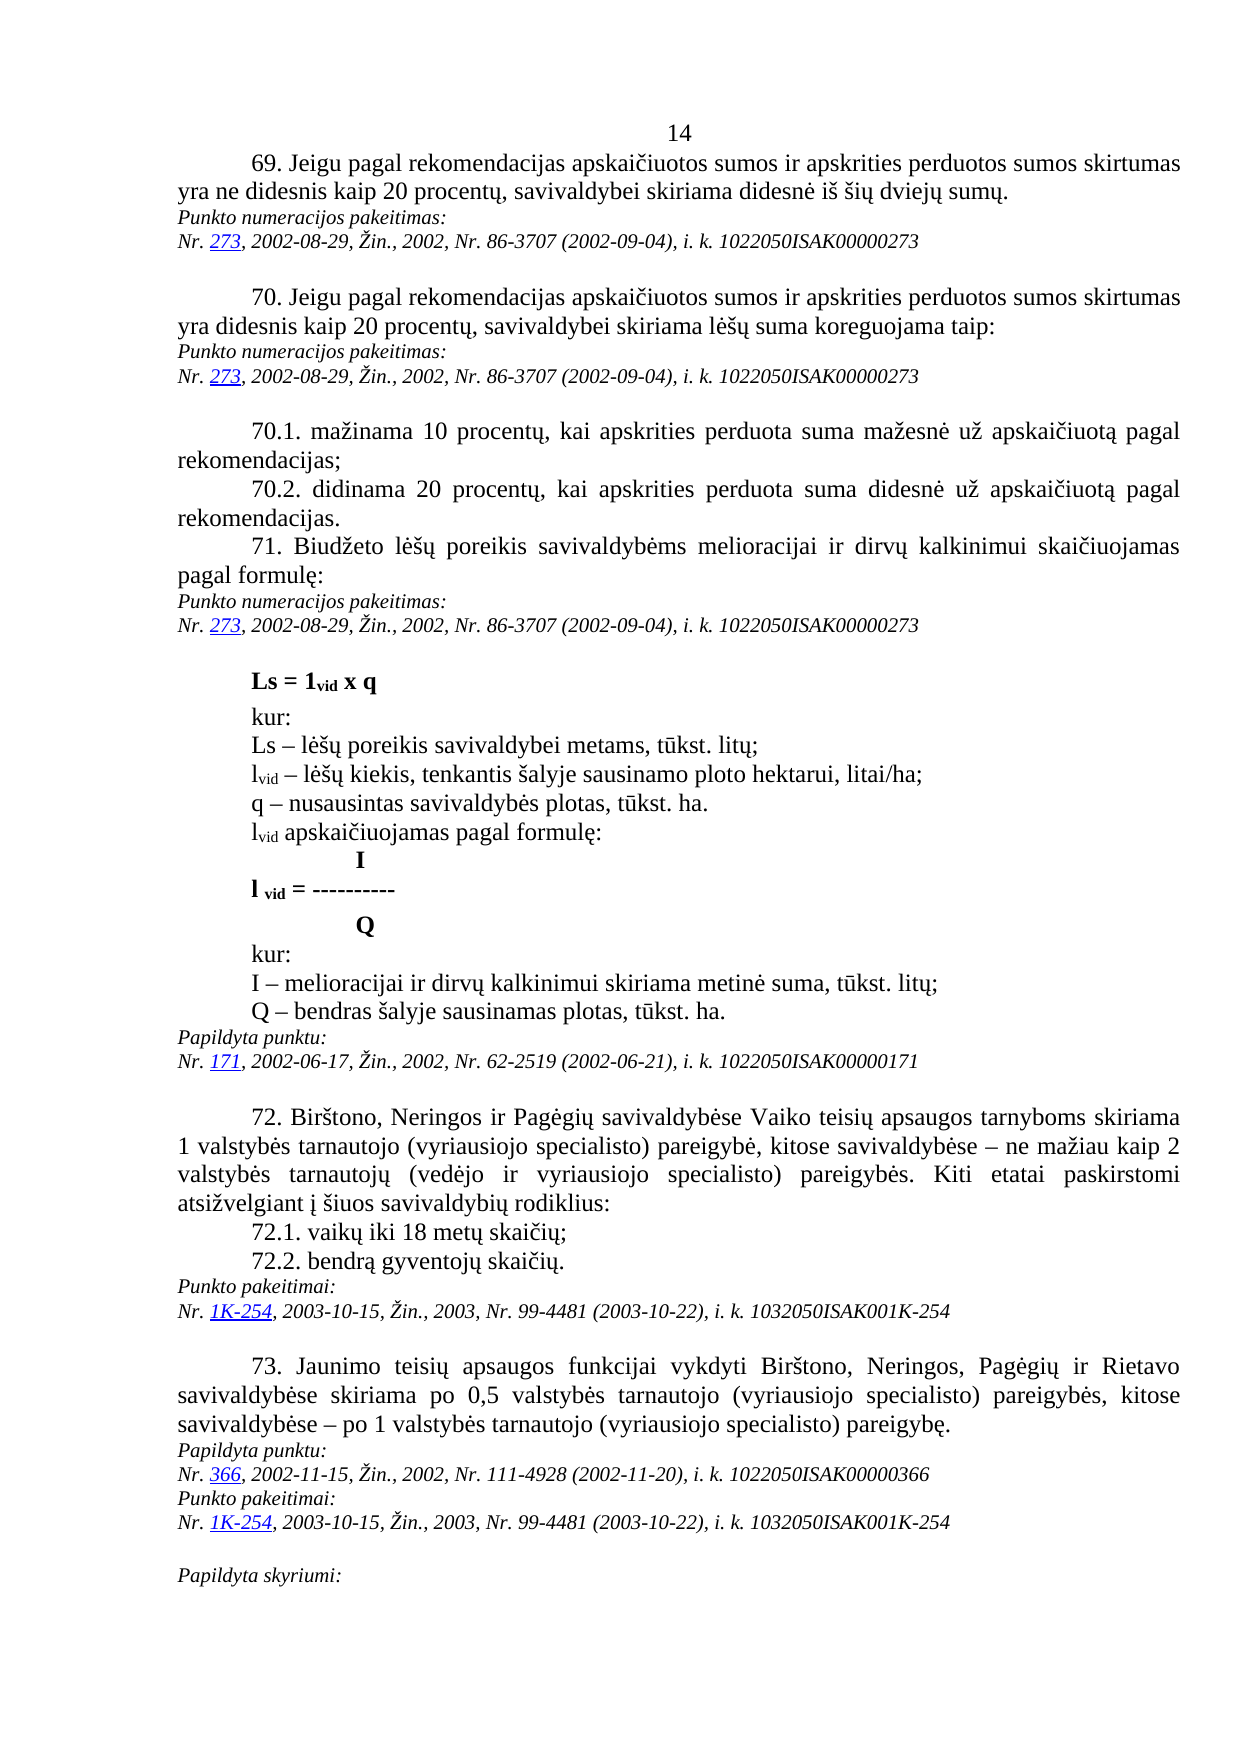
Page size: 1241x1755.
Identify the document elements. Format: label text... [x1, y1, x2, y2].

text q – nusausintas savivaldybės plotas, tūkst. ha. [177, 788, 1181, 817]
text 72. Birštono, Neringos ir Pagėgių savivaldybėse Vaiko teisių apsaugos tarnyboms skiriama 1 valstybės tarnautojo (vyriausiojo specialisto) pareigybė, kitose savivaldybėse – ne mažiau kaip 2 valstybės tarnautojų (vedėjo ir vyriausiojo specialisto) pareigybės. Kiti etatai paskirstomi atsižvelgiant į šiuos savivaldybių rodiklius: [177, 1102, 1181, 1217]
text I [177, 845, 1181, 874]
text 69. Jeigu pagal rekomendacijas apskaičiuotos sumos ir apskrities perduotos sumos skirtumas yra ne didesnis kaip 20 procentų, savivaldybei skiriama didesnė iš šių dviejų sumų. [177, 148, 1181, 205]
text Q – bendras šalyje sausinamas plotas, tūkst. ha. [177, 996, 1181, 1025]
text 71. Biudžeto lėšų poreikis savivaldybėms melioracijai ir dirvų kalkinimui skaičiuojamas pagal formulę: [177, 531, 1181, 589]
text Nr. 171, 2002-06-17, Žin., 2002, Nr. 62-2519 (2002-06-21), i. k. 1022050ISAK00000171 [177, 1049, 1181, 1073]
text kur: [177, 939, 1181, 968]
text Nr. 1K-254, 2003-10-15, Žin., 2003, Nr. 99-4481 (2003-10-22), i. k. 1032050ISAK001K-254 [177, 1510, 1181, 1534]
text 70. Jeigu pagal rekomendacijas apskaičiuotos sumos ir apskrities perduotos sumos skirtumas yra didesnis kaip 20 procentų, savivaldybei skiriama lėšų suma koreguojama taip: [177, 282, 1181, 339]
text Punkto pakeitimai: [177, 1486, 1181, 1510]
text Punkto numeracijos pakeitimas: [177, 589, 1181, 613]
text Nr. 273, 2002-08-29, Žin., 2002, Nr. 86-3707 (2002-09-04), i. k. 1022050ISAK00000273 [177, 363, 1181, 388]
text Papildyta punktu: [177, 1438, 1181, 1462]
text Ls = 1vid x q [177, 666, 1181, 702]
text Nr. 366, 2002-11-15, Žin., 2002, Nr. 111-4928 (2002-11-20), i. k. 1022050ISAK00000366 [177, 1462, 1181, 1486]
text Papildyta punktu: [177, 1025, 1181, 1049]
text 70.1. mažinama 10 procentų, kai apskrities perduota suma mažesnė už apskaičiuotą pagal rekomendacijas; [177, 416, 1181, 474]
text Punkto numeracijos pakeitimas: [177, 205, 1181, 229]
text kur: [177, 702, 1181, 730]
text lvid apskaičiuojamas pagal formulę: [177, 817, 1181, 845]
text Q [177, 910, 1181, 939]
text Ls – lėšų poreikis savivaldybei metams, tūkst. litų; [177, 730, 1181, 759]
text lvid – lėšų kiekis, tenkantis šalyje sausinamo ploto hektarui, litai/ha; [177, 759, 1181, 788]
text I – melioracijai ir dirvų kalkinimui skiriama metinė suma, tūkst. litų; [177, 968, 1181, 996]
text 72.1. vaikų iki 18 metų skaičių; [177, 1217, 1181, 1246]
text 70.2. didinama 20 procentų, kai apskrities perduota suma didesnė už apskaičiuotą pagal rekomendacijas. [177, 474, 1181, 531]
text Papildyta skyriumi: [177, 1563, 1181, 1587]
text Punkto pakeitimai: [177, 1274, 1181, 1298]
text 72.2. bendrą gyventojų skaičių. [177, 1246, 1181, 1274]
text Punkto numeracijos pakeitimas: [177, 339, 1181, 363]
text Nr. 1K-254, 2003-10-15, Žin., 2003, Nr. 99-4481 (2003-10-22), i. k. 1032050ISAK001K-254 [177, 1298, 1181, 1323]
text 73. Jaunimo teisių apsaugos funkcijai vykdyti Birštono, Neringos, Pagėgių ir Rietavo savivaldybėse skiriama po 0,5 valstybės tarnautojo (vyriausiojo specialisto) pareigybės, kitose savivaldybėse – po 1 valstybės tarnautojo (vyriausiojo specialisto) pareigybę. [177, 1351, 1181, 1438]
text l vid = ---------- [177, 874, 1181, 910]
text Nr. 273, 2002-08-29, Žin., 2002, Nr. 86-3707 (2002-09-04), i. k. 1022050ISAK00000273 [177, 229, 1181, 253]
text Nr. 273, 2002-08-29, Žin., 2002, Nr. 86-3707 (2002-09-04), i. k. 1022050ISAK00000273 [177, 613, 1181, 637]
